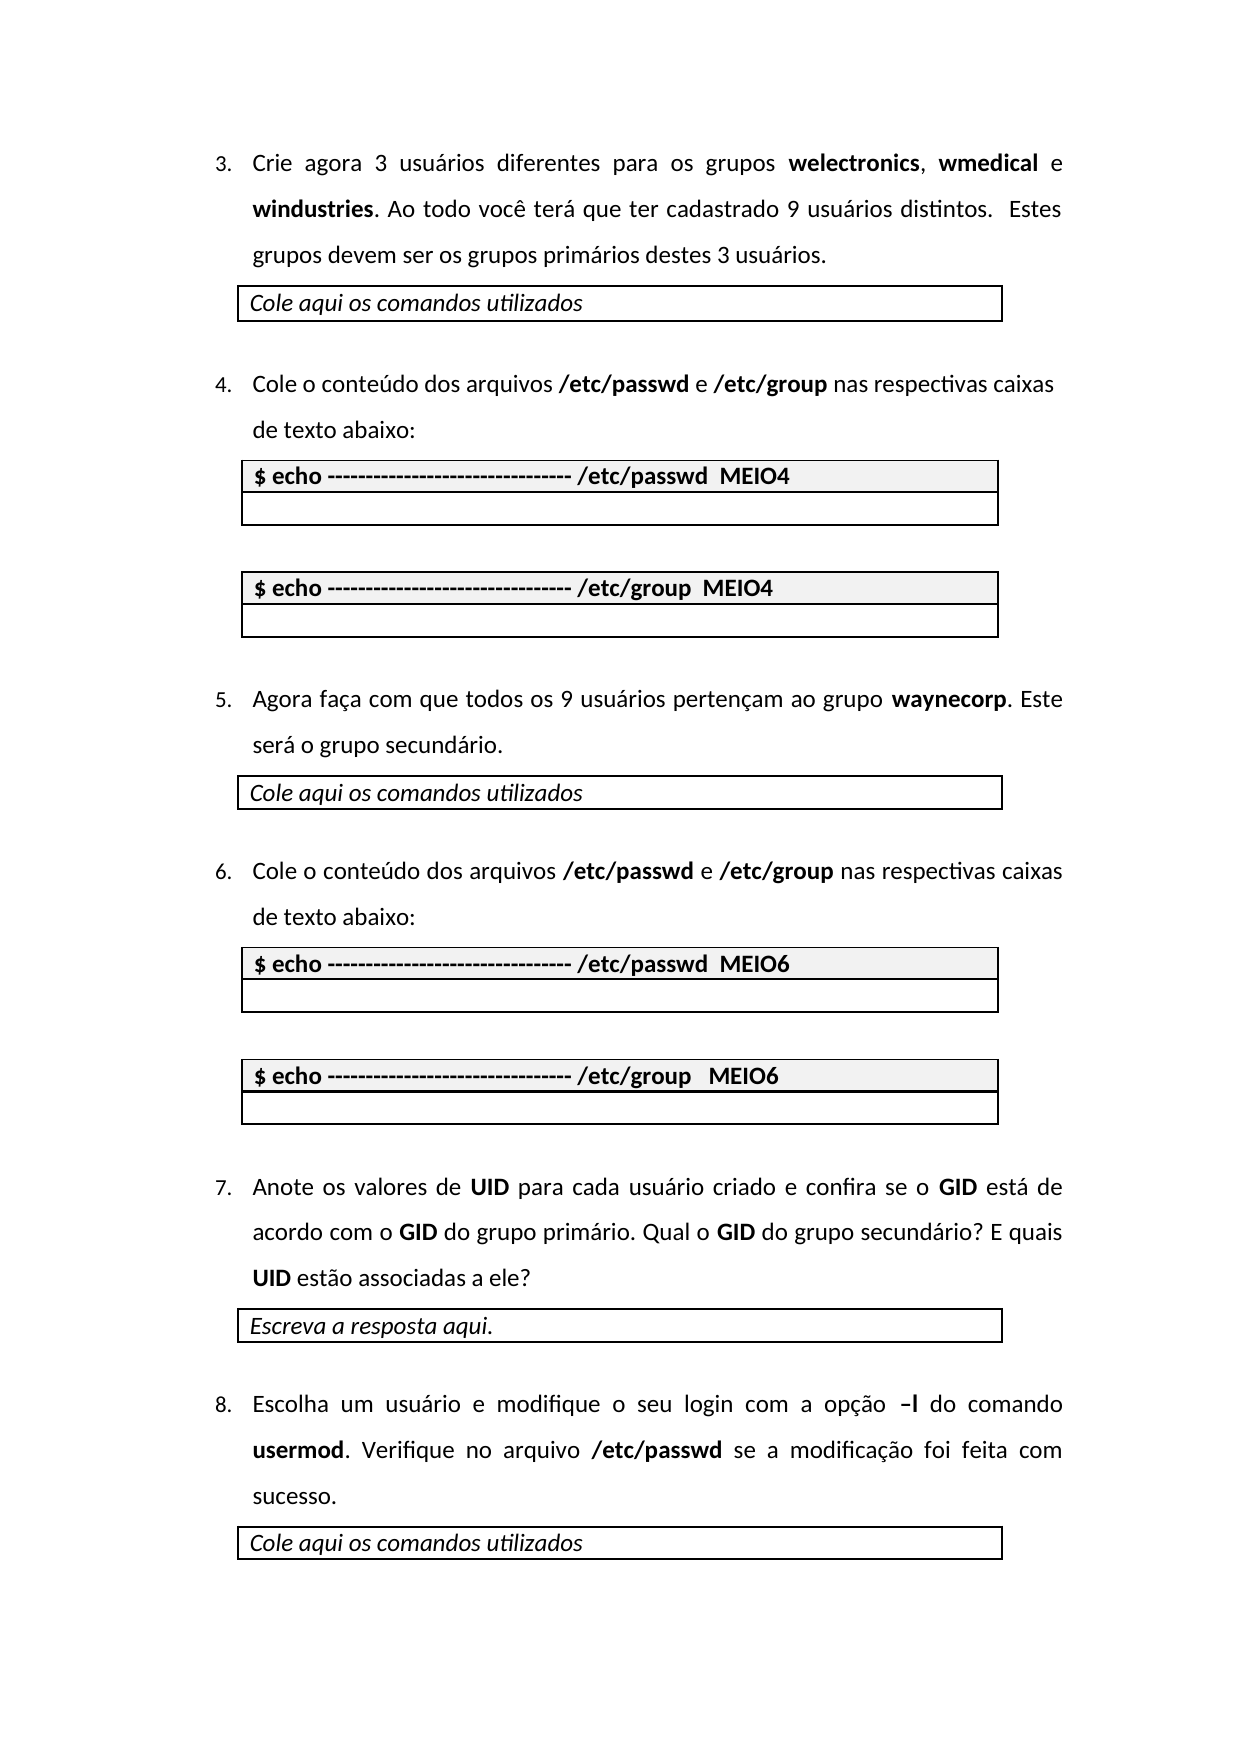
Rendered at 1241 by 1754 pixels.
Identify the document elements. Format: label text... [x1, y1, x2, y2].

table_header $ echo -------------------------------- /etc/passwd MEIO6 [243, 948, 997, 978]
table_cell [243, 980, 997, 1011]
table_cell [243, 605, 997, 636]
list Cole o conteúdo dos arquivos /etc/passwd e /etc/group nas respectivas caixas de texto abaixo: [215, 855, 1063, 932]
table_header Cole aqui os comandos utilizados [239, 287, 1001, 320]
table_header $ echo -------------------------------- /etc/group MEIO6 [243, 1060, 997, 1090]
table_cell [243, 493, 997, 524]
list Cole o conteúdo dos arquivos /etc/passwd e /etc/group nas respectivas caixas de texto abaixo: [215, 368, 1063, 444]
list Escolha um usuário e modifique o seu login com a opção –l do comando usermod. Verifique no arquivo /etc/passwd se a modificação foi feita com sucesso. [215, 1388, 1063, 1510]
table_cell [243, 1093, 997, 1123]
table_header Escreva a resposta aqui. [239, 1310, 1001, 1341]
table_header $ echo -------------------------------- /etc/group MEIO4 [243, 573, 997, 603]
table_header Cole aqui os comandos utilizados [239, 1528, 1001, 1558]
list Agora faça com que todos os 9 usuários pertençam ao grupo waynecorp. Este será o grupo secundário. [215, 683, 1063, 760]
table_header $ echo -------------------------------- /etc/passwd MEIO4 [243, 461, 997, 491]
list Anote os valores de UID para cada usuário criado e confira se o GID está de acordo com o GID do grupo primário. Qual o GID do grupo secundário? E quais UID estão associadas a ele? [215, 1171, 1063, 1293]
table_header Cole aqui os comandos utilizados [239, 777, 1001, 807]
list Crie agora 3 usuários diferentes para os grupos welectronics, wmedical e windustries. Ao todo você terá que ter cadastrado 9 usuários distintos. Estes grupos devem ser os grupos primários destes 3 usuários. [215, 148, 1063, 269]
